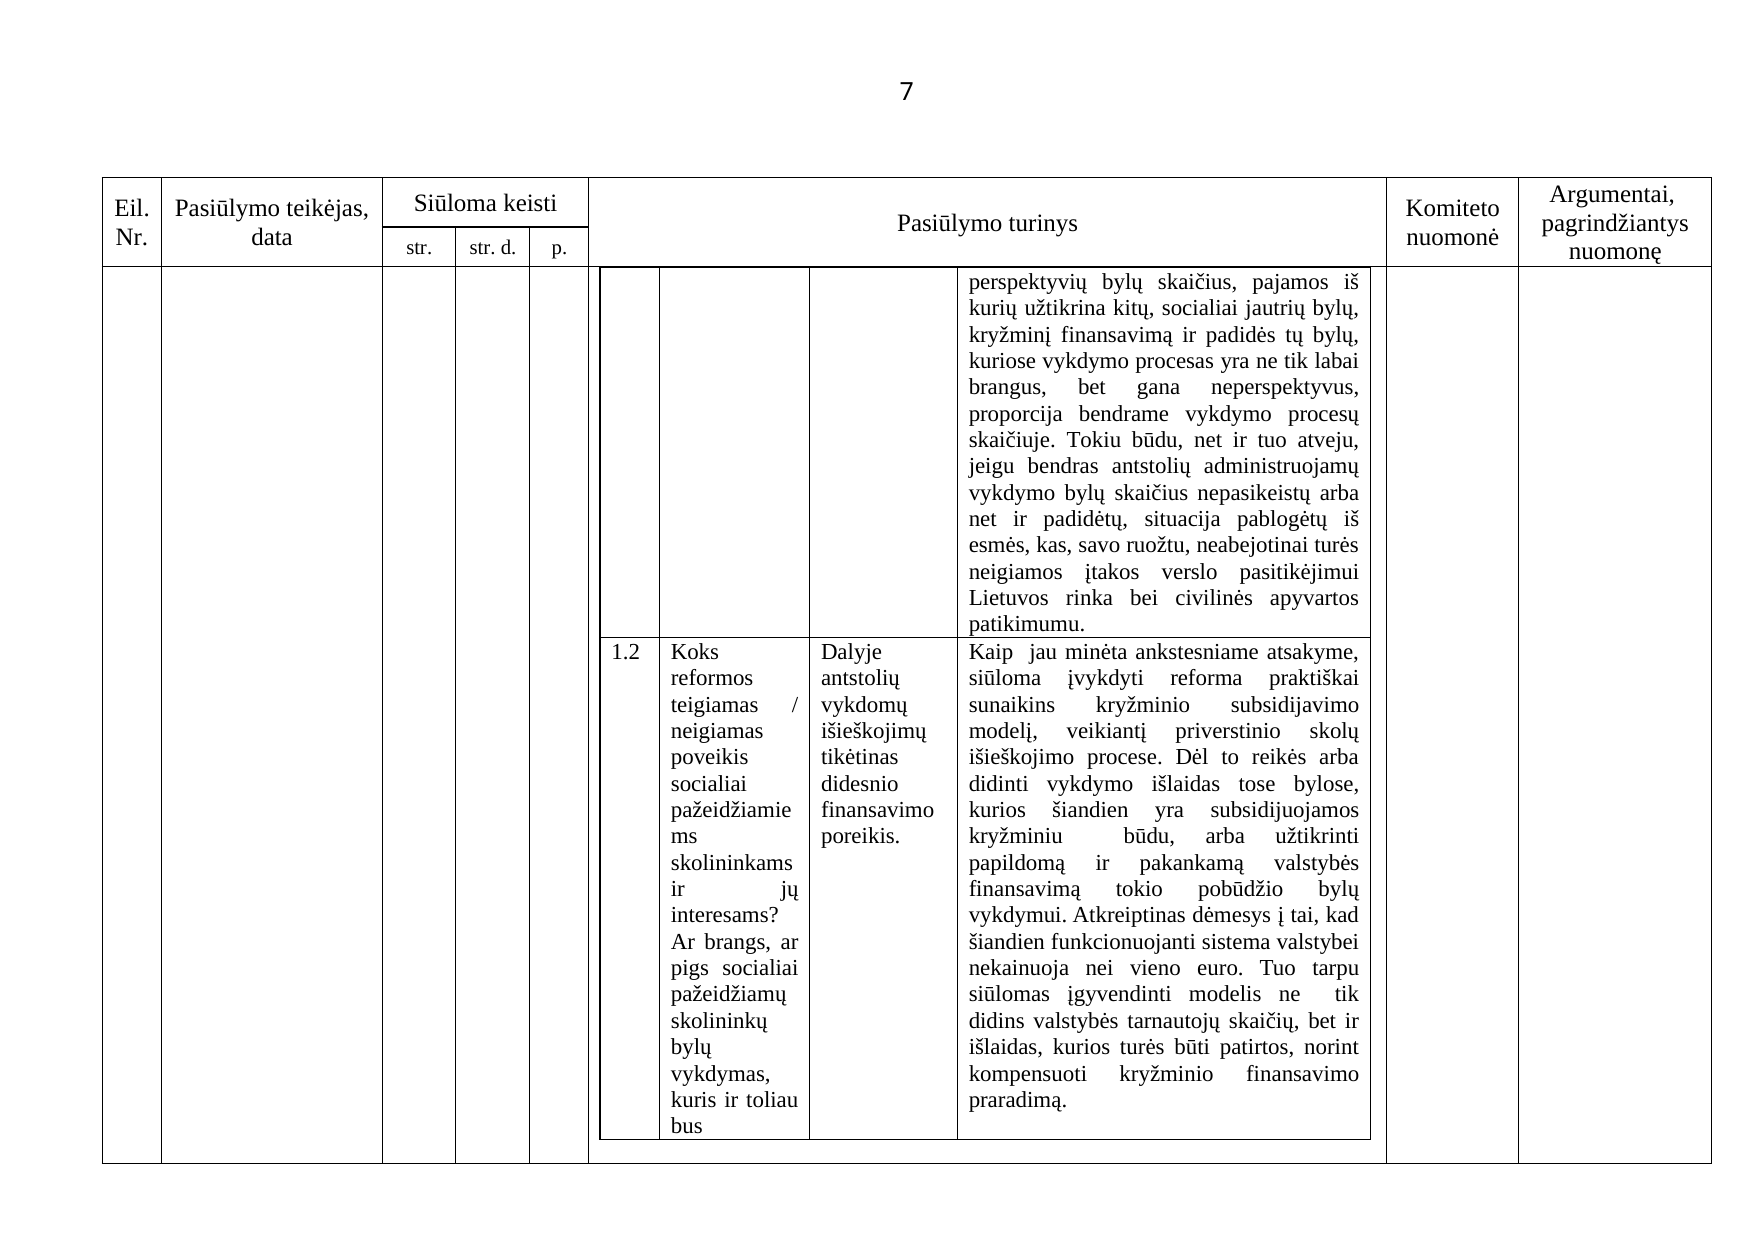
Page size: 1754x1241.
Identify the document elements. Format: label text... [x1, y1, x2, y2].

table_cell [530, 267, 588, 1163]
table_cell [383, 267, 455, 1163]
table_cell [810, 268, 957, 637]
table_header Pasiūlymo turinys [589, 178, 1386, 266]
table_cell Dalyje antstolių vykdomų išieškojimų tikėtinas didesnio finansavimo poreikis. [810, 638, 957, 1139]
table_cell 1.2 [601, 638, 659, 1139]
table_cell perspektyvių bylų skaičius, pajamos iš kurių užtikrina kitų, socialiai jautrių bylų, kryžminį finansavimą ir padidės tų bylų, kuriose vykdymo procesas yra ne tik labai brangus, bet gana neperspektyvus, proporcija bendrame vykdymo procesų skaičiuje. Tokiu būdu, net ir tuo atveju, jeigu bendras antstolių administruojamų vykdymo bylų skaičius nepasikeistų arba net ir padidėtų, situacija pablogėtų iš esmės, kas, savo ruožtu, neabejotinai turės neigiamos įtakos verslo pasitikėjimui Lietuvos rinka bei civilinės apyvartos patikimumu. [958, 268, 1370, 637]
table_header Eil. Nr. [103, 178, 161, 266]
table_cell str. [383, 228, 455, 266]
table_cell [660, 268, 809, 637]
table_cell Atsakydami į Lietuvos Respublikos Seimo Biudžeto ir finansų komiteto 2024 m. gegužės 10 d. gautą raštą Nr. S-2024-2060 „Dėl numatomo teisinio reguliavimo poveikio vertinimo išvados“, teikiame Vilniaus universiteto Teisės fakulteto Privatinės teisės katedros docentės dr. Vigitos Vėbraitės parengtą išvadą. EKSPERTINIO VERTINIMO APIMTIS Lietuvos Respublikos Seimo Biudžeto ir finansų komitetas 2024 m. gegužės 10 d. kreipėsi į Vilniaus universitetą dėl numatomo teisinio reguliavimo poveikio vertinimo išvados, prašydamas iki 2024 m. gegužės 28 d. atsakyti į klausimus „dėl Lietuvos Respublikos Seimui pateikto svarstyti Mokesčių administravimo įstatymo Nr. IX-2112 1, 2, 14, 26, 86, 88, 93, 105, 106, 110 straipsnių pakeitimo įstatymo projekto Nr. XIVP-3609, kuriuo atsižvelgiant į Valstybės kontrolės išvadas, siūloma suteikti Valstybinei mokesčių inspekcijai (toliau – mokesčių administratorius) teisę atlikti baudų išieškojimo iš skolininkų sąskaitose esančių lėšų funkciją. Komitetas vertinimui suformulavo šiuos klausimus: Koks yra tikėtinas šios reformos poveikis privatiems skolininkams: 1.1 Ar didės, ar mažės skolininkų, kurių skolas ir toliau administruos antstoliai, kaštai?; 1.2 Koks reformos teigiamas / neigiamas poveikis socialiai pažeidžiamiems skolininkams ir jų interesams? Ar brangs, ar pigs socialiai pažeidžiamų skolininkų bylų vykdymas, kuris ir toliau bus įgyvendinamas antstolių?; 1.3 Kaip, mokesčių administratoriui perėmus iš antstolių valstybės skolų išieškojimą, bus užtikrinti skolininkų interesai, kad nebūtų išieškoma iš lėšų, kurios negali būti nurašomos automatiškai mokesčių administratoriaus, pvz., socialinės išmokos, alimentai ir kt.?; 1.4 Kaip bus atlyginama žala už neteisėtus mokesčių administratoriaus veiksmus, išieškant lėšas iš skolininkų?; 1.5 Ar nebus painiavos, kad skolininkas dėl savo teisių pažeidimo, kai išieško mokesčių administratorius, turės kreiptis į administracinį teismą, dėl antstolių – į bendrosios kompetencijos teismą? Ar tai neapsunkins skolininkų?; 1.6 Ar nebus painiavos, kad skolininkas dėl savo teisių pažeidimo, kai išieško mokesčių administratorius, turės kreiptis į administracinį teismą, dėl antstolių – į bendrosios kompetencijos teismą? Ar tai neapsunkins skolininkų? Koks yra tikėtinas šios reformos poveikis kreditoriams: 2.1 Ar po reformos, mokesčių administratoriui iš antstolių perėmus valstybės skolų išieškojimą, fizinių asmenų ir verslo subjektų naudai išieškomų skolų įkainiai didės ar mažės? Koks yra tikėtinas šios reformos poveikis valstybei: 3.1 Ar didės ar mažės valstybės biudžeto išlaidos dėl mokesčių administratoriaus naujų funkcijų vykdymo (papildomiems etatams, informacinių sistemų palaikymui)?; 3.2 Kiek šiuo metu antstoliai sumoka mokesčių į valstybės biudžetą ir ar po reformos mažės ar didės į valstybės biudžetą surenkami mokesčiai iš jų veiklos?; 3.3 Kiek šiuo metų valstybė moka už valstybės skolų išieškojimą ir ar po reformos didės ar mažės antstolių įkainiai už valstybės skolų išieškojimą? Koks yra tikėtinas šios reformos poveikis antstolių veiklai ir pajamoms: 4.1 Kokią įtaką reforma turės antstolių teritorijų ir skaičiaus reguliavimui bei antstolių paslaugų prieinamumui regionuose? Šiuo metu LR Seime svarstomos LR Užimtumo įstatymo projektas (Nr. XIVP-3257) ir susijęs Civilinio proceso kodekso 627, 628, 663 ir 736 straipsnių pakeitimo įstatymo projektas (Nr. XIVP-3258), kuriuo yra mažinami išskaitymai iš skolininko ir yra nustatomos skolininko atostogos. Ar tai gali ir kaip tai gali paveikti siūlomą reformą, ypač skolininkų ir kreditorių interesus? Ar įgyvendinus reformą, administracinės baudos prilyginimas mokestinei nepriemokai atitinka Administracinių teisės pažeidimų kodekso tikslus ir bendrai teisės sistemos principus dėl baudos neišvengiamumo ir pažeidimo prevencijos? Kadangi atsakymams pateikti paskirtas gana trumpas laikas, išvada formuluojama atsakant į pateiktus klausimus pagal galiojančius teisės aktus ir remiantis viešai skelbta informacija apie Lietuvos Respublikoje veikiančią priverstinio skolų išieškojimo sistemą. Nepateikiami statistiniai duomenys (apie antstolių sumokamus mokesčius į valstybės biudžetą ir kt.), kuriems surinkti reikėtų daugiau laiko. BENDROSIOS PASTABOS Vertinant įstatymo projektą pagal nurodytus tikslus, tenka konstatuoti, kad jis nevisiškai juos atitinka, o kai kuriais aspektais jiems prieštarauja. Aiškinamajame rašte dėl įstatymų projektų Nr. XIVP-3609 - XIVP-3613 teigiama, kad „Projektų tikslas – efektyvinti prievolių valstybei administravimą, išvengiant funkcijų dubliavimo ir veiklą organizuojant vieno langelio principu, pavedant jį vykdyti vienam administratoriui – Valstybinei mokesčių inspekcijai (toliau – VMI), sudaryti sąlygas administravimo procesą skaitmenizuoti ir unifikuoti. Taip pat siekiama gerinti mokesčių administravimo procedūras“. Tačiau, įvykdžius projekte siūlomą Reformą, realiai pradėtų veikti dvi prievolių valstybei priverstinio išieškojimo sistemos: VMI tam tikrą laikotarpį tektų atlikti analogiškus veiksmus, kuriuos atlieka ir antstoliai: t. y., aiškintis skolininko lėšų kilmę ir pan., o nepavykus išieškoti skolos vykdomoji byla, jeigu ji pripažįstama neperspektyvia, būtų perduodama antstoliams. Pažymėtina, kad 2020 m. gruodžio 14 d. paskelbto valstybinio audito „Ar užtikrinama, kad antstoliams ir notarams pavestos valstybės funkcijos būtų vykdomos efektyviai“ ataskaitoje nėra rekomendacijos suteikti VMI teisę atlikti baudų išieškojimo iš skolininkų sąskaitose esančių lėšų funkciją. Rekomendacijoje Nr. 1 siūloma „Optimizuoti mokestinių nepriemokų priverstinio išieškojimo procesą taip, kad antstoliai nuosekliai tęstų šį procesą ir būtų užtikrinta valstybės ir skolininkų interesų pusiausvyra; įpareigoti valstybės institucijas pateikti antstoliams informaciją apie atliktus išieškojimo veiksmus ir jų rezultatus, kitą su išieškojimu susijusią informaciją“. Siūlymą iš esmės keisti ne tik valstybės skolų administravimo, bet ir išieškojimo procesus 2023 m. pateikė ne Valstybės kontrolė, bet Finansų ministerija. PROJEKTO ĮVERTINIMAS III. GALUTINĖ EKSPERTINIO VERTINIMO IŠVADA Įstatymo projektas neatitinka siūlomos reformos tikslų ir prieštarauja valdymo sistemos tobulinimo principams – tarpinstitucinio bendradarbiavimo skatinimui ir aiškiam institucijų atsakomybių pasiskirstymui. Neįvertinus rezultatų Teismo antstolių institucinės reformos, kuri 2003 m. įgyvendinta pagal Lietuvos Respublikos Vyriausybės 1999 m. gruodžio 27 d. nutarimu patvirtinus Teismo antstolių institucinės reformos metmenis ir kuri įstatymiškai įtvirtino „principinę nuostatą, jog sprendimų, priimtų dėl privačių asmenų ginčo, vykdymo išlaidas atlygina ne valstybė, o ginčo šalys“, siūloma dar kartą reformuoti skolų išieškojimą ir vietoj vienos sukurti dvi, daugeliu aspektų besidubliuojančias skolų išieškojimo sistemas: valstybinę ir privačią. Pasigendama pagrindimo ir paaiškinimo, kokia pridėtinė vertė valstybei būtų sukuriama, jei skolų valstybei išieškojimo iš lėšų sąskaitose išlaidas (kurios yra objektyviai neišvengiamos) pradėtų mokėti ne asmenys, atsakingi už šių skolų atsiradimą, bet valstybė – t. y., visi mokesčių mokėtojai. [589, 267, 1386, 1163]
table_header Siūloma keisti [383, 178, 588, 226]
table_header Pasiūlymo teikėjas, data [162, 178, 382, 266]
table_cell Kaip jau minėta ankstesniame atsakyme, siūloma įvykdyti reforma praktiškai sunaikins kryžminio subsidijavimo modelį, veikiantį priverstinio skolų išieškojimo procese. Dėl to reikės arba didinti vykdymo išlaidas tose bylose, kurios šiandien yra subsidijuojamos kryžminiu būdu, arba užtikrinti papildomą ir pakankamą valstybės finansavimą tokio pobūdžio bylų vykdymui. Atkreiptinas dėmesys į tai, kad šiandien funkcionuojanti sistema valstybei nekainuoja nei vieno euro. Tuo tarpu siūlomas įgyvendinti modelis ne tik didins valstybės tarnautojų skaičių, bet ir išlaidas, kurios turės būti patirtos, norint kompensuoti kryžminio finansavimo praradimą. [958, 638, 1370, 1139]
table_cell [162, 267, 382, 1163]
table_header Argumentai, pagrindžiantys nuomonę [1519, 178, 1711, 266]
table_cell [103, 267, 161, 1163]
table_cell [1387, 267, 1518, 1163]
table_header Komiteto nuomonė [1387, 178, 1518, 266]
table_cell [456, 267, 529, 1163]
table_cell str. d. [456, 228, 529, 266]
table_cell [601, 268, 659, 637]
table_cell Koks reformos teigiamas / neigiamas poveikis socialiai pažeidžiamiems skolininkams ir jų interesams? Ar brangs, ar pigs socialiai pažeidžiamų skolininkų bylų vykdymas, kuris ir toliau bus [660, 638, 809, 1139]
table_cell [1519, 267, 1711, 1163]
table_cell p. [530, 228, 588, 266]
